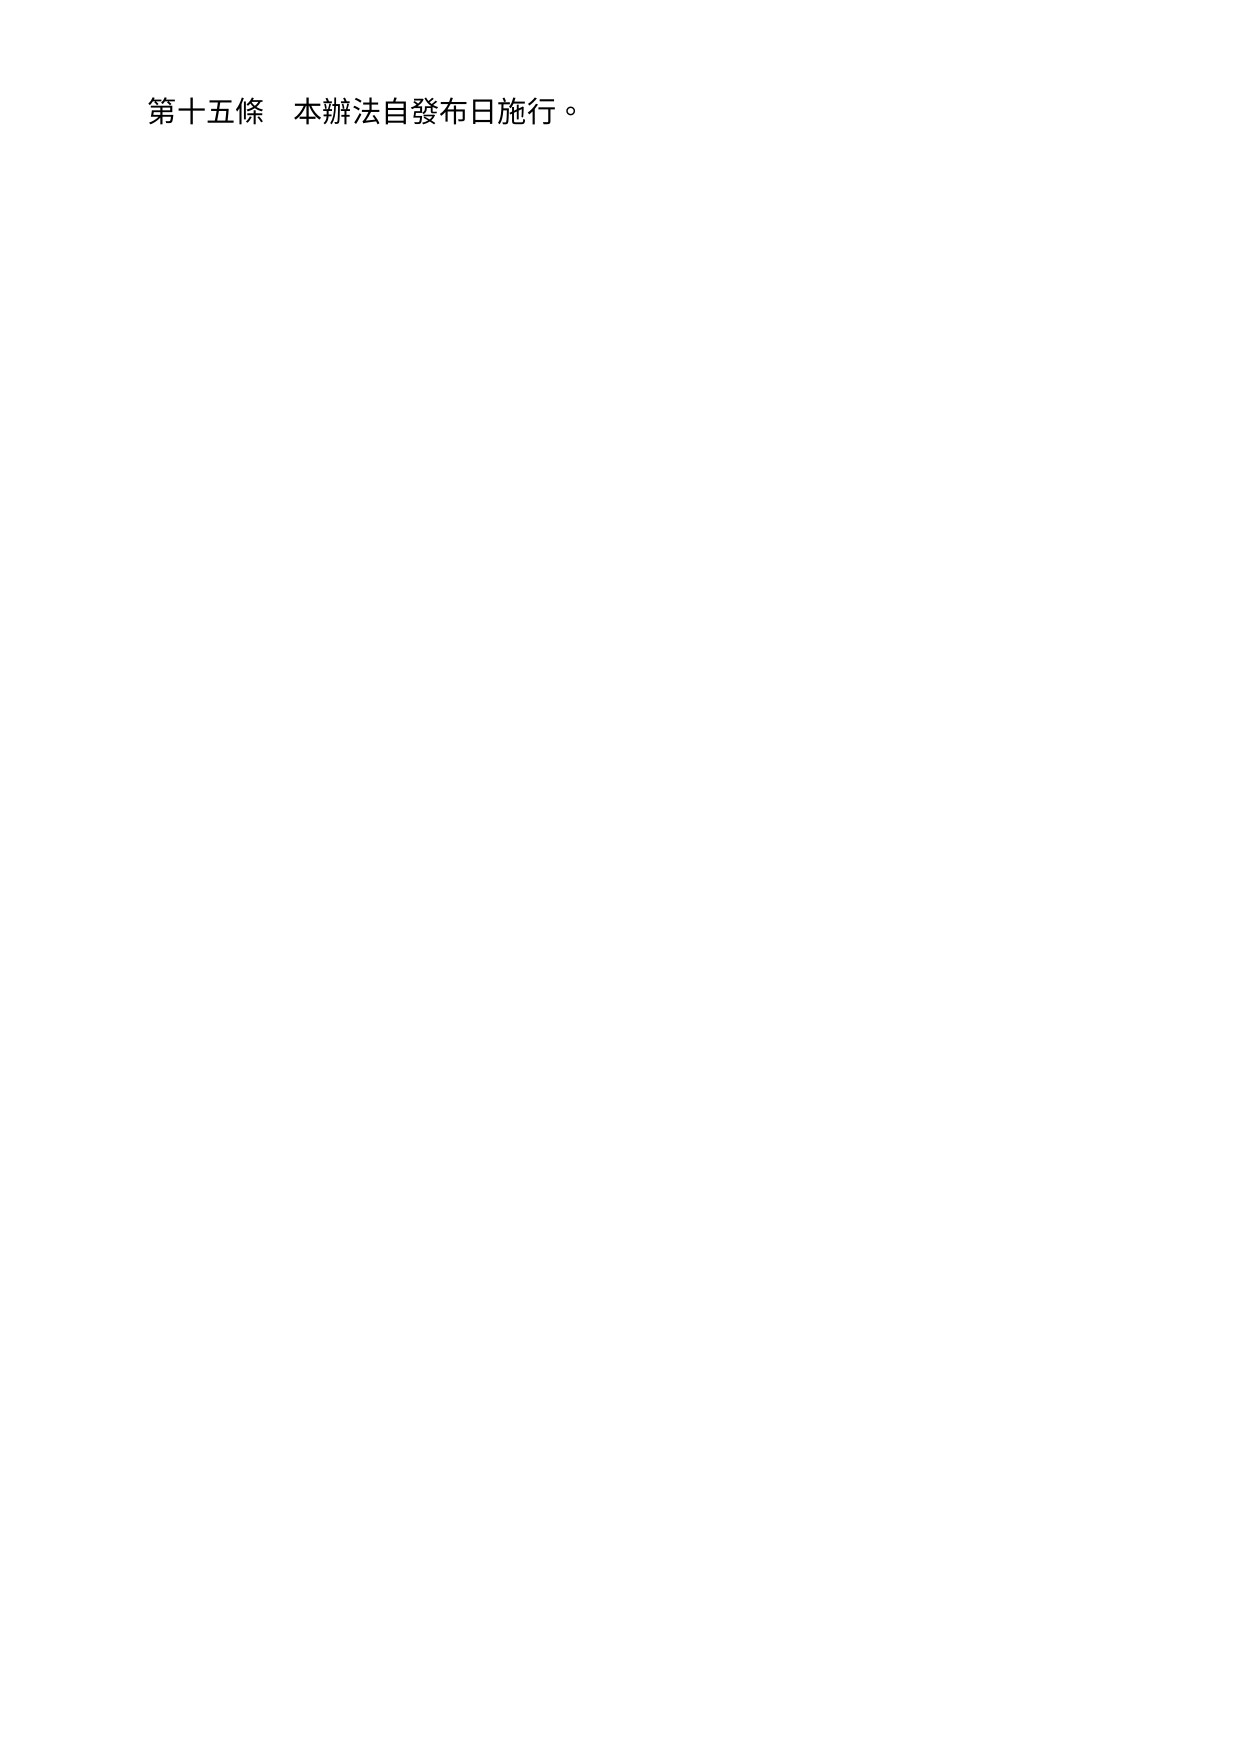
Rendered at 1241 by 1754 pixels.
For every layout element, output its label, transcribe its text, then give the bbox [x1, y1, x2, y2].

text 第十五條 本辦法自發布日施行。 [148, 89, 1092, 131]
